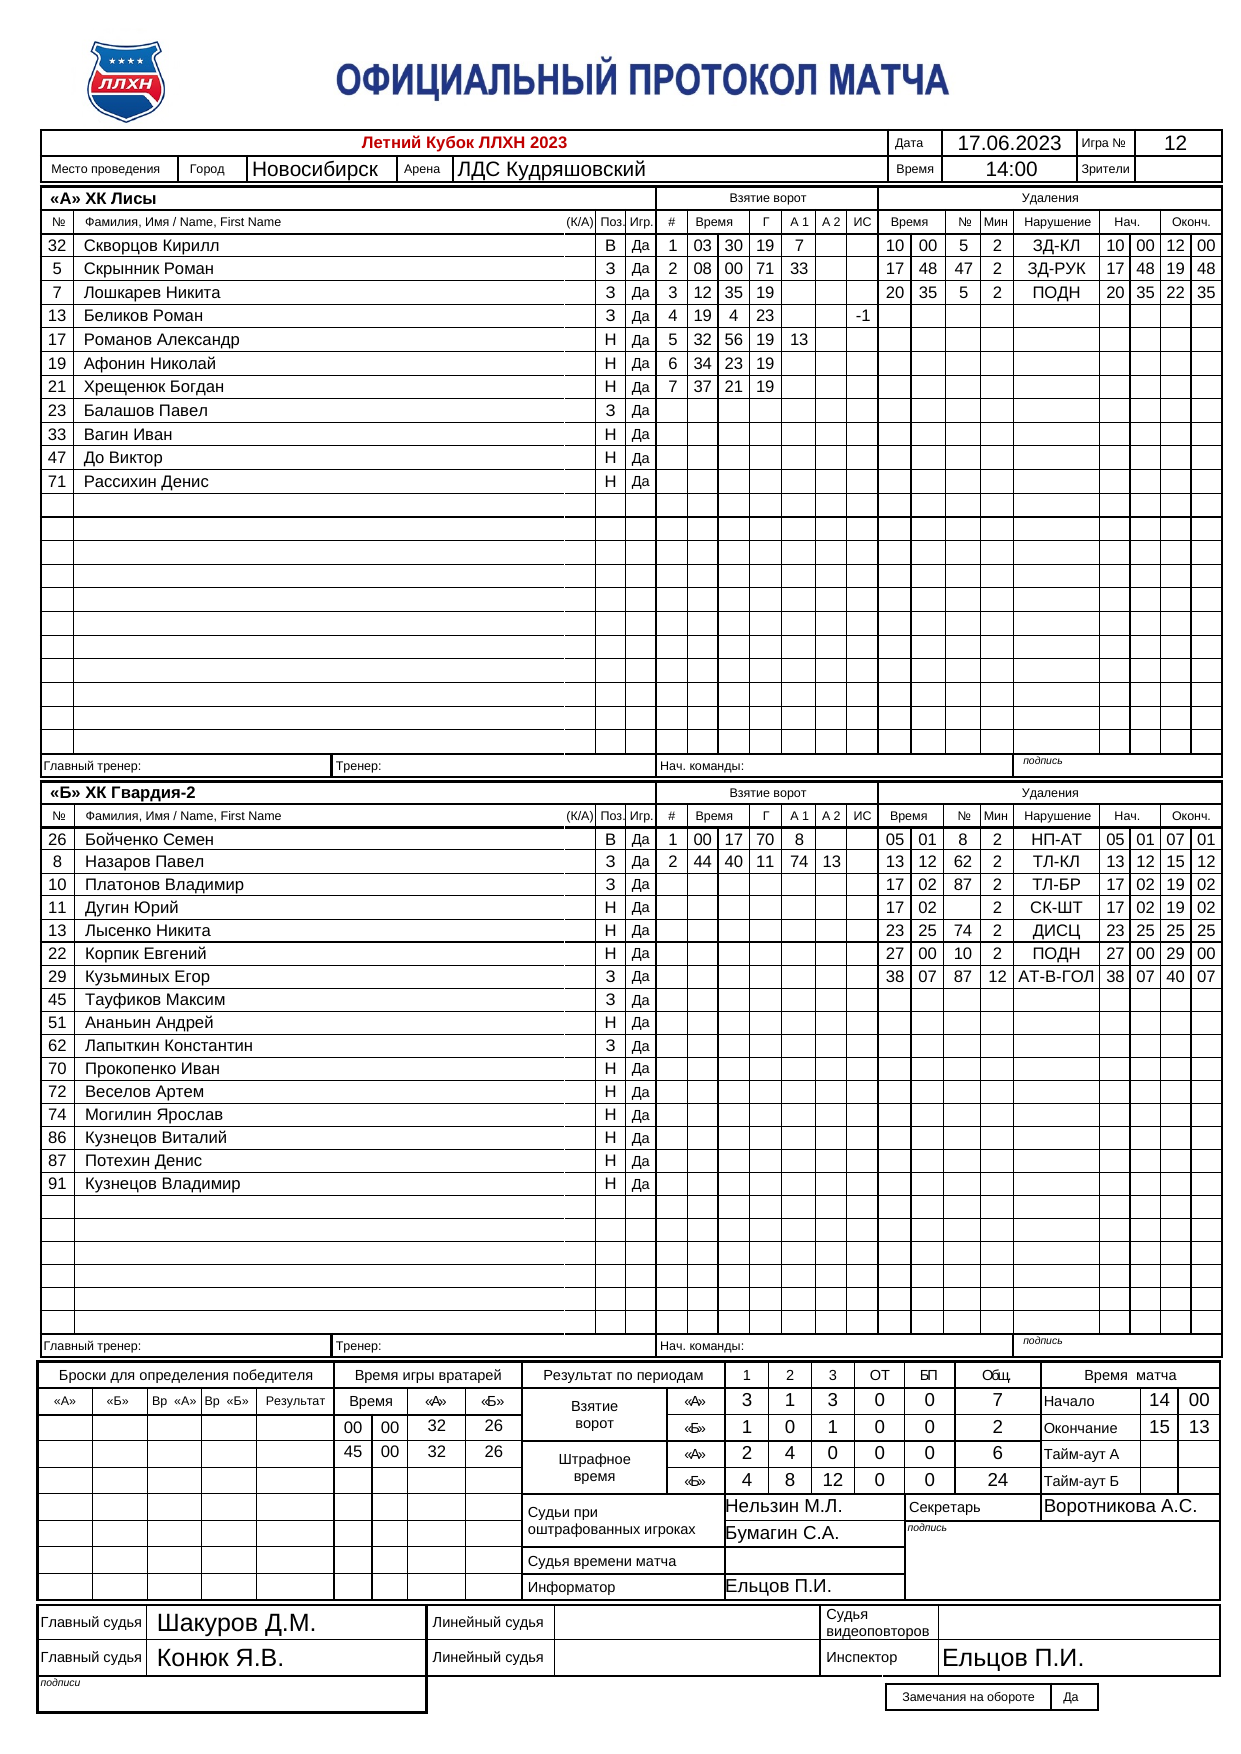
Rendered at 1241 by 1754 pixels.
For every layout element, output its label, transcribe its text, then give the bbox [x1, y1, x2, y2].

table_cell [879, 328, 910, 351]
table_cell Потехин Денис [75, 1150, 564, 1172]
table_cell [596, 1265, 625, 1287]
table_cell «А» [408, 1389, 465, 1413]
table_cell [596, 1196, 625, 1218]
table_cell [565, 1288, 595, 1310]
table_cell [1192, 305, 1221, 327]
table_cell [1014, 659, 1099, 682]
table_cell [847, 1104, 877, 1126]
table_cell [688, 494, 717, 516]
table_cell [1192, 707, 1221, 729]
table_cell [596, 541, 625, 564]
table_cell [879, 612, 910, 634]
table_cell [202, 1441, 256, 1467]
table_cell [1100, 730, 1129, 753]
table_cell 12 [1192, 850, 1221, 872]
table_cell [657, 470, 687, 493]
table_cell [816, 541, 846, 564]
table_cell [1014, 470, 1099, 493]
table_cell [1192, 1219, 1221, 1241]
table_cell [257, 1521, 333, 1546]
table_cell [981, 328, 1013, 351]
table_cell [946, 565, 980, 587]
table_cell [626, 518, 655, 540]
table_cell НП-АТ [1014, 829, 1099, 849]
table_cell «Б» [668, 1415, 724, 1440]
table_cell [816, 1127, 846, 1149]
table_cell 02 [1131, 874, 1160, 895]
table_cell [847, 1219, 877, 1241]
table_cell [1131, 565, 1160, 587]
table_cell [719, 612, 749, 634]
table_cell [565, 730, 595, 753]
table_cell [946, 683, 980, 706]
table_cell [944, 1265, 980, 1287]
table_cell 44 [688, 850, 717, 872]
table_cell [750, 989, 781, 1011]
table_cell [816, 1242, 846, 1264]
table_cell [688, 1196, 717, 1218]
table_cell [944, 1242, 980, 1264]
table_cell 00 [1131, 235, 1160, 256]
table_cell 14:00 [943, 157, 1076, 181]
table_cell [688, 1219, 717, 1241]
table_cell [1014, 1288, 1099, 1310]
table_cell [1014, 1081, 1099, 1103]
table_cell [912, 1219, 943, 1241]
table_cell [912, 1104, 943, 1126]
table_cell Да [626, 257, 655, 280]
table_cell [816, 1173, 846, 1195]
table_cell [148, 1494, 201, 1520]
table_cell [879, 588, 910, 611]
table_cell [879, 1173, 910, 1195]
table_cell [42, 1265, 74, 1287]
table_cell [1192, 1150, 1221, 1172]
table_cell [946, 305, 980, 327]
table_cell 3 [657, 281, 687, 303]
table_cell [719, 707, 749, 729]
table_cell [816, 305, 846, 327]
table_cell 87 [944, 966, 980, 987]
table_cell [1161, 1104, 1190, 1126]
table_cell [626, 707, 655, 729]
table_cell [912, 399, 945, 422]
table_cell 71 [750, 257, 781, 280]
table_cell 0 [812, 1442, 854, 1467]
table_cell [657, 1058, 687, 1079]
table_cell 74 [42, 1104, 74, 1126]
table_cell [946, 423, 980, 445]
table_cell До Виктор [74, 446, 564, 469]
table_cell [847, 1150, 877, 1172]
table_cell (К/А) [565, 805, 595, 826]
table_cell [596, 1288, 625, 1310]
table_cell 72 [42, 1081, 74, 1103]
table_header Игра № [1078, 131, 1134, 155]
table_cell «А» [668, 1442, 724, 1467]
table_cell Время [688, 211, 749, 233]
table_cell [944, 1081, 980, 1103]
table_cell [782, 1012, 815, 1033]
table_cell [688, 612, 717, 634]
table_cell [847, 376, 877, 398]
table_cell [782, 446, 815, 469]
table_cell [1192, 1104, 1221, 1126]
table_cell Новосибирск [248, 157, 396, 181]
table_cell [1014, 1035, 1099, 1057]
table_cell [912, 989, 943, 1011]
table_cell [148, 1441, 201, 1467]
table_cell Время [889, 157, 941, 181]
table_cell 2 [981, 281, 1013, 303]
table_cell [847, 1035, 877, 1057]
table_cell Бойченко Семен [75, 829, 564, 849]
table_cell [944, 1035, 980, 1057]
table_cell [148, 1574, 201, 1599]
table_cell 2 [981, 850, 1013, 872]
table_cell [946, 328, 980, 351]
table_cell Прокопенко Иван [75, 1058, 564, 1079]
table_cell [782, 612, 815, 634]
table_cell [1192, 399, 1221, 422]
table_cell Да [626, 1104, 655, 1126]
table_header Результат по периодам [523, 1363, 724, 1387]
table_cell [981, 636, 1013, 658]
table_cell Информатор [523, 1575, 724, 1599]
table_cell [912, 659, 945, 682]
table_cell [1131, 1058, 1160, 1079]
table_cell [74, 612, 564, 634]
table_cell [565, 896, 595, 918]
table_cell [816, 1012, 846, 1033]
table_cell [847, 1173, 877, 1195]
table_cell [565, 1035, 595, 1057]
table_cell 14 [1141, 1389, 1177, 1413]
table_cell [981, 352, 1013, 374]
table_cell [657, 707, 687, 729]
table_cell Ананьин Андрей [75, 1012, 564, 1033]
table_cell [719, 588, 749, 611]
table_cell [1014, 989, 1099, 1011]
table_cell [946, 399, 980, 422]
table_cell [93, 1441, 147, 1467]
table_cell [879, 1242, 910, 1264]
table_cell Н [596, 352, 625, 374]
table_cell [879, 707, 910, 729]
table_cell [939, 1606, 1219, 1639]
table_cell [816, 423, 846, 445]
table_cell [782, 1311, 815, 1333]
table_cell [1131, 328, 1160, 351]
table_cell 2 [981, 920, 1013, 941]
table_cell [202, 1468, 256, 1493]
table_cell [408, 1547, 465, 1573]
table_cell [335, 1494, 371, 1520]
table_cell 17 [719, 829, 749, 849]
table_cell [1100, 423, 1129, 445]
table_cell [1100, 1012, 1129, 1033]
table_cell [657, 730, 687, 753]
table_cell [257, 1494, 333, 1520]
table_cell [1192, 518, 1221, 540]
table_cell [1100, 1311, 1129, 1333]
table_cell [373, 1574, 407, 1599]
table_cell 13 [1179, 1415, 1219, 1440]
table_cell [946, 707, 980, 729]
table_cell [847, 683, 877, 706]
table_cell [596, 730, 625, 753]
table_cell 19 [42, 352, 73, 374]
table_cell [688, 920, 717, 941]
table_cell Да [626, 305, 655, 327]
table_cell [596, 659, 625, 682]
table_cell Да [626, 281, 655, 303]
table_cell [1192, 1288, 1221, 1310]
table_cell Тайм-аут А [1042, 1441, 1140, 1467]
table_cell [565, 257, 595, 280]
table_cell [847, 281, 877, 303]
table_cell [688, 470, 717, 493]
table_cell 15 [1161, 850, 1190, 872]
table_cell [847, 850, 877, 872]
table_cell [1100, 707, 1129, 729]
table_cell [565, 494, 595, 516]
table_cell [719, 730, 749, 753]
table_cell [1131, 470, 1160, 493]
table_cell 0 [855, 1415, 904, 1440]
table_cell «Б» [668, 1468, 724, 1493]
table_cell Нарушение [1014, 211, 1099, 233]
table_cell [39, 1494, 92, 1520]
table_cell [816, 399, 846, 422]
table_cell 17 [1100, 874, 1129, 895]
table_cell [912, 328, 945, 351]
table_cell Н [596, 1081, 625, 1103]
table_cell Н [596, 1058, 625, 1079]
table_cell [750, 730, 781, 753]
table_cell 19 [750, 352, 781, 374]
table_cell [565, 1311, 595, 1333]
table_cell [39, 1441, 92, 1467]
table_cell [555, 1640, 819, 1675]
table_cell ДИСЦ [1014, 920, 1099, 941]
table_cell [847, 470, 877, 493]
table_cell Могилин Ярослав [75, 1104, 564, 1126]
table_cell [657, 1081, 687, 1103]
table_cell № [946, 211, 980, 233]
table_cell 22 [42, 943, 74, 964]
table_cell Г [750, 211, 781, 233]
table_cell Да [626, 352, 655, 374]
table_cell [1161, 636, 1190, 658]
table_cell [1100, 1288, 1129, 1310]
table_header Дата [889, 131, 941, 155]
table_cell 2 [657, 850, 687, 872]
table_cell Кузьминых Егор [75, 966, 564, 987]
table_cell [565, 565, 595, 587]
table_cell 0 [905, 1468, 954, 1493]
table_cell [1131, 1242, 1160, 1264]
table_cell [75, 1196, 564, 1218]
table_cell [879, 1012, 910, 1033]
table_cell [688, 683, 717, 706]
table_cell [626, 1288, 655, 1310]
table_cell [1100, 494, 1129, 516]
table_cell [1192, 1127, 1221, 1149]
table_cell [373, 1521, 407, 1546]
table_cell Вагин Иван [74, 423, 564, 445]
table_cell [750, 1081, 781, 1103]
table_cell [750, 1242, 781, 1264]
table_cell [688, 874, 717, 895]
table_cell Судья видеоповторов [821, 1606, 938, 1639]
table_cell [1192, 470, 1221, 493]
table_cell Да [626, 423, 655, 445]
table_cell [782, 399, 815, 422]
table_cell Судьи при оштрафованных игроках [523, 1495, 724, 1546]
table_cell [847, 1242, 877, 1264]
table_cell [750, 541, 781, 564]
table_cell [816, 730, 846, 753]
table_cell [847, 1311, 877, 1333]
table_cell 10 [944, 943, 980, 964]
table_cell [1192, 541, 1221, 564]
table_cell [565, 683, 595, 706]
table_cell [981, 989, 1013, 1011]
table_cell подпись [906, 1522, 1219, 1599]
table_cell [688, 1242, 717, 1264]
table_cell 6 [956, 1442, 1040, 1467]
table_cell [596, 494, 625, 516]
table_cell [847, 423, 877, 445]
table_cell [847, 989, 877, 1011]
table_cell [42, 541, 73, 564]
table_cell [816, 1150, 846, 1172]
table_cell [257, 1468, 333, 1493]
table_cell [847, 565, 877, 587]
table_cell [74, 730, 564, 753]
table_cell 25 [1161, 920, 1190, 941]
table_cell [944, 1012, 980, 1033]
table_cell [981, 1311, 1013, 1333]
table_cell [1100, 376, 1129, 398]
table_cell [1014, 1311, 1099, 1333]
table_cell [879, 446, 910, 469]
table_cell 12 [812, 1468, 854, 1493]
table_cell [750, 1035, 781, 1057]
table_cell [626, 565, 655, 587]
table_cell Платонов Владимир [75, 874, 564, 895]
table_cell 1 [657, 829, 687, 849]
table_cell [719, 518, 749, 540]
table_cell [1161, 1265, 1190, 1287]
table_cell [565, 1127, 595, 1149]
table_cell [1192, 989, 1221, 1011]
table_cell [1131, 1219, 1160, 1241]
table_cell Конюк Я.В. [147, 1640, 425, 1675]
table_cell Да [626, 1150, 655, 1172]
table_cell [981, 730, 1013, 753]
table_cell [1131, 518, 1160, 540]
table_cell [657, 1196, 687, 1218]
table_cell 26 [466, 1441, 521, 1467]
table_cell [879, 494, 910, 516]
table_cell Линейный судья [428, 1606, 554, 1639]
table_header Замечания на обороте [887, 1685, 1050, 1709]
table_cell «А» [668, 1389, 724, 1413]
table_cell [946, 518, 980, 540]
table_cell [75, 1288, 564, 1310]
table_cell [719, 683, 749, 706]
table_cell 2 [981, 829, 1013, 849]
table_cell 2 [956, 1415, 1040, 1440]
table_cell [1192, 1035, 1221, 1057]
table_cell [879, 541, 910, 564]
table_cell [555, 1606, 819, 1639]
table_cell [657, 896, 687, 918]
table_cell [657, 683, 687, 706]
table_cell [981, 1012, 1013, 1033]
table_cell [565, 1104, 595, 1126]
table_cell 12 [688, 281, 717, 303]
table_cell [657, 541, 687, 564]
table_cell [1131, 494, 1160, 516]
table_cell (К/А) [565, 211, 595, 233]
table_cell [466, 1547, 521, 1573]
table_cell [750, 874, 781, 895]
table_cell [1161, 423, 1190, 445]
table_cell 26 [42, 829, 74, 849]
table_cell 02 [912, 896, 943, 918]
table_cell [750, 423, 781, 445]
table_cell [879, 683, 910, 706]
table_cell 37 [688, 376, 717, 398]
table_cell 00 [688, 829, 717, 849]
table_cell 32 [688, 328, 717, 351]
table_cell [565, 1058, 595, 1079]
table_cell [688, 1081, 717, 1103]
table_cell [1014, 1196, 1099, 1218]
table_cell [1100, 612, 1129, 634]
table_cell Н [596, 1012, 625, 1033]
table_cell [373, 1547, 407, 1573]
table_cell [688, 1012, 717, 1033]
table_cell [816, 636, 846, 658]
table_cell [782, 281, 815, 303]
table_cell [946, 470, 980, 493]
table_cell СК-ШТ [1014, 896, 1099, 918]
table_cell [1161, 305, 1190, 327]
table_cell [1192, 565, 1221, 587]
table_cell [816, 989, 846, 1011]
table_cell [883, 1677, 1220, 1681]
table_cell [39, 1547, 92, 1573]
table_cell 17 [879, 874, 910, 895]
table_cell [981, 1196, 1013, 1218]
table_cell [879, 730, 910, 753]
table_cell Арена [398, 157, 452, 181]
table_cell 74 [944, 920, 980, 941]
table_cell [74, 636, 564, 658]
table_cell [1141, 1468, 1177, 1493]
table_cell [688, 399, 717, 422]
table_cell [1161, 1150, 1190, 1172]
table_cell [1100, 659, 1129, 682]
table_cell 02 [1131, 896, 1160, 918]
table_cell 05 [879, 829, 910, 849]
table_cell [42, 1219, 74, 1241]
table_cell [719, 1127, 749, 1149]
table_cell [847, 874, 877, 895]
table_cell [782, 920, 815, 941]
table_cell 23 [42, 399, 73, 422]
table_cell 1 [769, 1389, 811, 1413]
table_cell 00 [719, 257, 749, 280]
table_cell [750, 659, 781, 682]
table_cell [565, 1242, 595, 1264]
table_cell 10 [42, 874, 74, 895]
table_cell [750, 1058, 781, 1079]
table_cell Да [626, 829, 655, 849]
table_cell 5 [42, 257, 73, 280]
table_cell [1161, 1311, 1190, 1333]
table_cell [657, 1035, 687, 1057]
table_cell [782, 659, 815, 682]
table_cell Да [626, 399, 655, 422]
table_cell [944, 1058, 980, 1079]
table_cell [816, 1265, 846, 1287]
table_cell [719, 565, 749, 587]
table_cell [1100, 565, 1129, 587]
table_cell [912, 612, 945, 634]
table_cell [1131, 707, 1160, 729]
table_cell Да [626, 1127, 655, 1149]
table_cell [1161, 399, 1190, 422]
table_cell [148, 1468, 201, 1493]
table_cell [946, 588, 980, 611]
table_cell [944, 1196, 980, 1218]
table_cell 87 [42, 1150, 74, 1172]
table_cell Да [626, 874, 655, 895]
table_header 2 [769, 1363, 811, 1387]
table_cell [816, 588, 846, 611]
table_cell 13 [816, 850, 846, 872]
table_cell 17 [879, 896, 910, 918]
table_cell 13 [42, 305, 73, 327]
table_cell [93, 1494, 147, 1520]
table_cell 29 [42, 966, 74, 987]
table_cell [782, 707, 815, 729]
table_cell [688, 1265, 717, 1287]
table_cell Фамилия, Имя / Name, First Name [75, 805, 565, 826]
table_cell [657, 399, 687, 422]
table_cell [1161, 989, 1190, 1011]
table_cell [1100, 305, 1129, 327]
table_cell [944, 1127, 980, 1149]
table_cell [42, 588, 73, 611]
table_cell [750, 920, 781, 941]
table_header 3 [812, 1363, 854, 1387]
table_cell Нач. [1100, 805, 1160, 826]
table_cell Н [596, 423, 625, 445]
table_cell [408, 1574, 465, 1599]
table_cell [657, 920, 687, 941]
table_cell [816, 235, 846, 256]
table_cell [1100, 1035, 1129, 1057]
table_cell Окончание [1042, 1415, 1140, 1440]
table_cell [74, 518, 564, 540]
table_cell 20 [879, 281, 910, 303]
table_cell [626, 1242, 655, 1264]
table_cell [719, 920, 749, 941]
table_cell [816, 518, 846, 540]
table_cell [1192, 1242, 1221, 1264]
table_cell [1131, 399, 1160, 422]
table_cell Рассихин Денис [74, 470, 564, 493]
table_cell [879, 1311, 910, 1333]
table_cell Мин [981, 211, 1013, 233]
table_cell [816, 874, 846, 895]
table_cell [912, 1265, 943, 1287]
table_cell [782, 1173, 815, 1195]
table_cell ИС [847, 805, 877, 826]
table_cell [565, 423, 595, 445]
table_cell Назаров Павел [75, 850, 564, 872]
table_cell [719, 1035, 749, 1057]
table_cell [565, 874, 595, 895]
table_cell 17 [1100, 257, 1129, 280]
table_cell [39, 1416, 92, 1440]
table_cell [657, 1219, 687, 1241]
table_cell 23 [750, 305, 781, 327]
table_cell [1161, 707, 1190, 729]
table_cell [257, 1574, 333, 1599]
table_cell 02 [1192, 896, 1221, 918]
table_cell 62 [944, 850, 980, 872]
table_cell [565, 920, 595, 941]
table_cell [1131, 588, 1160, 611]
table_cell [847, 446, 877, 469]
table_cell З [596, 399, 625, 422]
table_cell [912, 1242, 943, 1264]
table_cell [596, 636, 625, 658]
table_cell З [596, 1035, 625, 1057]
table_cell Поз. [596, 211, 625, 233]
table_cell 00 [912, 235, 945, 256]
table_cell [782, 989, 815, 1011]
table_cell 00 [912, 943, 943, 964]
table_cell Да [626, 1173, 655, 1195]
table_cell 01 [1131, 829, 1160, 849]
table_cell [816, 943, 846, 964]
table_header «Б» ХК Гвардия-2 [42, 783, 655, 803]
table_cell [1192, 683, 1221, 706]
table_cell 00 [1179, 1389, 1219, 1413]
table_cell [847, 1288, 877, 1310]
table_cell [1131, 1265, 1160, 1287]
table_cell 19 [750, 281, 781, 303]
table_cell 00 [1131, 943, 1160, 964]
table_cell [1192, 352, 1221, 374]
table_cell [75, 1265, 564, 1287]
table_cell 38 [879, 966, 910, 987]
table_cell [719, 494, 749, 516]
table_cell [1100, 1173, 1129, 1195]
table_cell [688, 966, 717, 987]
table_cell [657, 612, 687, 634]
table_cell [202, 1547, 256, 1573]
table_cell Да [626, 376, 655, 398]
table_cell [816, 470, 846, 493]
table_cell [782, 966, 815, 987]
table_cell З [596, 966, 625, 987]
table_cell [981, 1173, 1013, 1195]
table_cell [657, 636, 687, 658]
table_cell [847, 1081, 877, 1103]
table_cell [596, 565, 625, 587]
table_header БП [905, 1363, 954, 1387]
table_cell [946, 612, 980, 634]
table_cell [1192, 730, 1221, 753]
table_cell [847, 612, 877, 634]
table_cell [373, 1494, 407, 1520]
table_cell [466, 1521, 521, 1546]
table_cell Воротникова А.С. [1042, 1495, 1219, 1520]
table_cell «Б» [93, 1389, 147, 1413]
table_cell [596, 1242, 625, 1264]
table_cell [565, 707, 595, 729]
table_cell [719, 874, 749, 895]
table_cell [782, 874, 815, 895]
table_cell [750, 399, 781, 422]
table_cell [879, 1150, 910, 1172]
table_cell [946, 352, 980, 374]
table_cell [981, 659, 1013, 682]
table_cell Тренер: [333, 755, 655, 776]
table_cell 11 [750, 850, 781, 872]
table_cell подпись [1014, 755, 1221, 776]
table_cell [257, 1547, 333, 1573]
table_cell [1100, 1265, 1129, 1287]
table_cell [1014, 1012, 1099, 1033]
table_cell Да [626, 1035, 655, 1057]
table_cell 86 [42, 1127, 74, 1149]
table_cell [1100, 1219, 1129, 1241]
table_cell [688, 423, 717, 445]
table_cell [257, 1441, 333, 1467]
table_cell [626, 494, 655, 516]
table_cell [74, 683, 564, 706]
table_cell [946, 494, 980, 516]
table_cell Да [626, 470, 655, 493]
table_header 1 [726, 1363, 768, 1387]
table_cell [74, 541, 564, 564]
table_cell 47 [42, 446, 73, 469]
table_cell [912, 541, 945, 564]
table_cell [1161, 446, 1190, 469]
table_cell [1014, 683, 1099, 706]
table_cell [688, 1127, 717, 1149]
table_cell [1014, 541, 1099, 564]
table_cell [1131, 1150, 1160, 1172]
table_cell 48 [1131, 257, 1160, 280]
table_cell [335, 1574, 371, 1599]
table_cell [719, 1242, 749, 1264]
table_cell [1100, 541, 1129, 564]
table_cell [1141, 1441, 1177, 1467]
table_cell [408, 1521, 465, 1546]
table_cell [944, 1104, 980, 1126]
table_cell 21 [719, 376, 749, 398]
table_cell Нач. команды: [657, 755, 1012, 776]
table_cell 19 [1161, 874, 1190, 895]
table_header Летний Кубок ЛЛХН 2023 [42, 131, 887, 155]
table_cell [847, 920, 877, 941]
table_cell [1192, 1058, 1221, 1079]
table_cell Линейный судья [428, 1640, 554, 1675]
table_cell [719, 1219, 749, 1241]
table_cell [847, 730, 877, 753]
table_cell [657, 966, 687, 987]
table_cell 12 [912, 850, 943, 872]
table_cell [847, 257, 877, 280]
table_cell [1192, 423, 1221, 445]
table_cell [750, 494, 781, 516]
table_cell [782, 305, 815, 327]
table_cell [1161, 1196, 1190, 1218]
table_cell [946, 541, 980, 564]
table_cell [879, 305, 910, 327]
table_cell [981, 1288, 1013, 1310]
table_cell [42, 659, 73, 682]
table_cell [782, 1127, 815, 1149]
table_cell [750, 565, 781, 587]
table_cell [782, 352, 815, 374]
table_cell Кузнецов Виталий [75, 1127, 564, 1149]
table_cell Мин [981, 805, 1013, 826]
table_cell [719, 423, 749, 445]
table_cell [912, 1311, 943, 1333]
table_cell 13 [879, 850, 910, 872]
table_cell 19 [688, 305, 717, 327]
table_cell [847, 636, 877, 658]
table_cell 20 [1100, 281, 1129, 303]
table_cell [1161, 565, 1190, 587]
table_cell Нарушение [1014, 805, 1099, 826]
table_cell [1014, 612, 1099, 634]
table_cell 0 [855, 1389, 904, 1413]
table_cell [1014, 636, 1099, 658]
table_cell [782, 1288, 815, 1310]
table_cell Кузнецов Владимир [75, 1173, 564, 1195]
table_cell [1179, 1468, 1219, 1493]
table_cell [782, 636, 815, 658]
table_cell [946, 446, 980, 469]
table_cell Поз. [596, 805, 625, 826]
table_cell [912, 1012, 943, 1033]
table_cell [657, 1265, 687, 1287]
table_cell [1014, 1104, 1099, 1126]
table_cell [1100, 1150, 1129, 1172]
table_cell [42, 707, 73, 729]
table_cell [1131, 1012, 1160, 1033]
table_cell [847, 588, 877, 611]
table_cell [782, 541, 815, 564]
table_cell 26 [466, 1416, 521, 1440]
table_cell [912, 470, 945, 493]
table_cell [657, 1150, 687, 1172]
table_cell [1161, 1288, 1190, 1310]
table_cell [93, 1468, 147, 1493]
table_cell 11 [42, 896, 74, 918]
table_cell [879, 470, 910, 493]
table_cell Место проведения [42, 157, 177, 181]
table_cell А 1 [782, 211, 815, 233]
table_cell 40 [719, 850, 749, 872]
table_cell [847, 829, 877, 849]
table_cell [74, 707, 564, 729]
table_cell Беликов Роман [74, 305, 564, 327]
table_cell Корпик Евгений [75, 943, 564, 964]
table_cell [816, 920, 846, 941]
table_cell 25 [912, 920, 943, 941]
table_cell [981, 1150, 1013, 1172]
table_cell [408, 1468, 465, 1493]
table_cell [688, 446, 717, 469]
table_cell Штрафное время [523, 1442, 666, 1493]
table_cell А 2 [816, 211, 846, 233]
table_cell [912, 494, 945, 516]
table_cell 10 [879, 235, 910, 256]
table_cell 0 [855, 1468, 904, 1493]
table_cell [1161, 683, 1190, 706]
table_cell 21 [42, 376, 73, 398]
table_cell [596, 707, 625, 729]
table_cell [93, 1574, 147, 1599]
table_cell Балашов Павел [74, 399, 564, 422]
table_cell 17 [879, 257, 910, 280]
table_cell [1014, 1265, 1099, 1287]
table_cell 00 [1192, 235, 1221, 256]
table_cell [1161, 541, 1190, 564]
table_cell [879, 1196, 910, 1218]
table_cell Секретарь [906, 1495, 1040, 1520]
table_cell [1161, 1035, 1190, 1057]
table_cell [981, 588, 1013, 611]
table_cell [1192, 376, 1221, 398]
table_cell [847, 1058, 877, 1079]
table_cell [688, 1311, 717, 1333]
table_cell [1100, 470, 1129, 493]
table_cell [1014, 399, 1099, 422]
table_cell 07 [1131, 966, 1160, 987]
table_cell [912, 707, 945, 729]
table_cell [847, 943, 877, 964]
table_cell 03 [688, 235, 717, 256]
table_cell 12 [1161, 235, 1190, 256]
table_cell 91 [42, 1173, 74, 1195]
table_cell [74, 588, 564, 611]
table_cell В [596, 235, 625, 256]
table_cell 25 [1192, 920, 1221, 941]
table_cell 33 [42, 423, 73, 445]
table_cell [719, 446, 749, 469]
picture [5, 28, 1179, 129]
table_cell [981, 1058, 1013, 1079]
table_cell [688, 518, 717, 540]
table_cell [657, 423, 687, 445]
table_cell [565, 235, 595, 256]
table_cell [912, 352, 945, 374]
table_cell [847, 328, 877, 351]
table_cell [657, 494, 687, 516]
table_cell З [596, 281, 625, 303]
table_cell [1100, 683, 1129, 706]
table_cell [408, 1494, 465, 1520]
table_cell 17 [1100, 896, 1129, 918]
table_cell 0 [905, 1389, 954, 1413]
table_cell [816, 612, 846, 634]
table_cell [466, 1494, 521, 1520]
table_cell Нач. команды: [657, 1335, 1012, 1356]
table_cell [1131, 1311, 1160, 1333]
table_cell ПОДН [1014, 943, 1099, 964]
table_cell Главный судья [39, 1640, 146, 1675]
table_cell [657, 1288, 687, 1310]
table_cell З [596, 850, 625, 872]
table_cell [657, 588, 687, 611]
table_cell 35 [912, 281, 945, 303]
table_cell [148, 1547, 201, 1573]
table_cell [816, 376, 846, 398]
table_cell [466, 1574, 521, 1599]
table_cell [1192, 1012, 1221, 1033]
table_cell [816, 328, 846, 351]
table_cell [816, 1058, 846, 1079]
table_cell [879, 376, 910, 398]
table_header Удаления [879, 188, 1221, 209]
table_cell 07 [1161, 829, 1190, 849]
table_cell 62 [42, 1035, 74, 1057]
table_cell 2 [981, 874, 1013, 895]
table_cell [782, 1265, 815, 1287]
table_cell [148, 1416, 201, 1440]
table_cell [688, 588, 717, 611]
table_cell [565, 850, 595, 872]
table_cell Начало [1042, 1389, 1140, 1413]
table_cell [750, 1311, 781, 1333]
table_cell [1100, 399, 1129, 422]
table_cell 0 [855, 1442, 904, 1467]
table_cell [750, 1104, 781, 1126]
table_cell [879, 659, 910, 682]
table_cell [750, 707, 781, 729]
table_cell [981, 446, 1013, 469]
table_cell 15 [1141, 1415, 1177, 1440]
table_cell Афонин Николай [74, 352, 564, 374]
table_cell [596, 518, 625, 540]
table_cell 5 [657, 328, 687, 351]
table_cell [1131, 1081, 1160, 1103]
table_cell Да [626, 235, 655, 256]
table_cell 32 [408, 1416, 465, 1440]
table_cell [1100, 1081, 1129, 1103]
table_cell [1192, 446, 1221, 469]
table_cell Главный тренер: [42, 1335, 330, 1356]
table_cell [202, 1521, 256, 1546]
table_cell 38 [1100, 966, 1129, 987]
table_cell [42, 1242, 74, 1264]
table_cell [981, 494, 1013, 516]
table_cell [688, 565, 717, 587]
table_cell [847, 966, 877, 987]
table_cell Да [626, 989, 655, 1011]
table_cell 8 [782, 829, 815, 849]
table_cell [879, 1104, 910, 1126]
table_cell [565, 636, 595, 658]
table_cell [879, 1127, 910, 1149]
table_cell [42, 636, 73, 658]
table_cell [719, 1081, 749, 1103]
table_cell [847, 494, 877, 516]
table_cell [726, 1548, 904, 1573]
table_cell [912, 446, 945, 469]
table_cell [1100, 446, 1129, 469]
table_cell 19 [1161, 257, 1190, 280]
table_cell Нельзин М.Л. [726, 1495, 904, 1520]
table_header Общ. [956, 1363, 1040, 1387]
table_header Броски для определения победителя [39, 1363, 333, 1387]
table_cell [42, 1196, 74, 1218]
table_cell 29 [1161, 943, 1190, 964]
table_cell [565, 1196, 595, 1218]
table_cell [565, 659, 595, 682]
table_cell [816, 683, 846, 706]
table_cell 2 [981, 896, 1013, 918]
table_cell № [944, 805, 980, 826]
table_cell [816, 1081, 846, 1103]
table_cell [1161, 1058, 1190, 1079]
table_cell [1100, 1058, 1129, 1079]
table_cell [719, 896, 749, 918]
table_header Время матча [1042, 1363, 1219, 1387]
table_cell [1192, 659, 1221, 682]
table_cell [657, 1242, 687, 1264]
table_cell [847, 1196, 877, 1218]
table_cell [719, 943, 749, 964]
table_cell В [596, 829, 625, 849]
table_cell [981, 518, 1013, 540]
table_cell [719, 1288, 749, 1310]
table_cell [816, 257, 846, 280]
table_cell Н [596, 943, 625, 964]
table_cell 40 [1161, 966, 1190, 987]
table_cell [719, 659, 749, 682]
table_cell [782, 730, 815, 753]
table_cell [912, 1150, 943, 1172]
table_cell [626, 612, 655, 634]
table_cell [912, 305, 945, 327]
table_cell [1161, 1012, 1190, 1033]
table_cell [657, 565, 687, 587]
table_cell [1100, 1196, 1129, 1218]
table_cell # [657, 211, 687, 233]
table_cell [688, 730, 717, 753]
table_cell [1014, 707, 1099, 729]
table_cell [719, 1150, 749, 1172]
table_header «А» ХК Лисы [42, 188, 655, 209]
table_cell 27 [1100, 943, 1129, 964]
table_cell [879, 565, 910, 587]
table_cell [565, 1150, 595, 1172]
table_cell ЛДС Кудряшовский [454, 157, 887, 181]
table_cell 02 [912, 874, 943, 895]
table_cell Главный тренер: [42, 755, 330, 776]
table_cell 00 [373, 1441, 407, 1467]
table_cell [1131, 541, 1160, 564]
table_cell [750, 1127, 781, 1149]
table_cell [782, 423, 815, 445]
table_cell 45 [42, 989, 74, 1011]
table_cell [847, 1127, 877, 1149]
table_cell [782, 1150, 815, 1172]
table_cell [626, 659, 655, 682]
table_cell [816, 565, 846, 587]
table_cell [750, 446, 781, 469]
table_cell [879, 989, 910, 1011]
table_cell ЗД-РУК [1014, 257, 1099, 280]
table_cell [719, 541, 749, 564]
table_cell Веселов Артем [75, 1081, 564, 1103]
table_cell ИС [847, 211, 877, 233]
table_cell [565, 1081, 595, 1103]
table_cell ТЛ-БР [1014, 874, 1099, 895]
table_cell [688, 541, 717, 564]
table_cell З [596, 874, 625, 895]
table_cell 07 [1192, 966, 1221, 987]
table_cell Оконч. [1161, 211, 1221, 233]
table_cell [1100, 352, 1129, 374]
table_header ОТ [855, 1363, 904, 1387]
table_cell [782, 1035, 815, 1057]
table_cell 4 [657, 305, 687, 327]
table_cell [1161, 1081, 1190, 1103]
table_cell 0 [905, 1415, 954, 1440]
table_cell [946, 376, 980, 398]
table_cell [1014, 1219, 1099, 1241]
table_cell [1161, 518, 1190, 540]
table_cell Н [596, 470, 625, 493]
table_cell [847, 1265, 877, 1287]
table_cell [1161, 328, 1190, 351]
table_cell [912, 1173, 943, 1195]
table_cell [719, 1058, 749, 1079]
table_cell [1014, 494, 1099, 516]
table_cell [912, 518, 945, 540]
table_cell Да [626, 1081, 655, 1103]
table_cell [782, 1242, 815, 1264]
table_cell 35 [1131, 281, 1160, 303]
table_cell [1131, 1035, 1160, 1057]
table_cell [657, 989, 687, 1011]
table_cell 56 [719, 328, 749, 351]
table_cell 12 [981, 966, 1013, 987]
table_cell 70 [42, 1058, 74, 1079]
table_cell [782, 1081, 815, 1103]
table_cell [981, 612, 1013, 634]
table_cell [946, 730, 980, 753]
table_cell Ельцов П.И. [939, 1640, 1219, 1675]
table_cell Н [596, 896, 625, 918]
table_cell Н [596, 328, 625, 351]
table_cell [782, 1219, 815, 1241]
table_cell [816, 1288, 846, 1310]
table_cell 23 [879, 920, 910, 941]
table_cell [981, 1104, 1013, 1126]
table_cell [1014, 518, 1099, 540]
table_cell Зрители [1078, 157, 1134, 181]
table_cell 45 [335, 1441, 371, 1467]
table_cell Шакуров Д.М. [147, 1606, 425, 1639]
table_cell [688, 943, 717, 964]
table_cell [1014, 1127, 1099, 1149]
table_cell [148, 1521, 201, 1546]
table_cell [750, 612, 781, 634]
table_cell [1192, 1265, 1221, 1287]
table_cell Судья времени матча [523, 1548, 724, 1573]
table_cell З [596, 257, 625, 280]
table_cell 7 [42, 281, 73, 303]
table_cell [944, 1173, 980, 1195]
table_cell [335, 1547, 371, 1573]
table_cell Скворцов Кирилл [74, 235, 564, 256]
table_cell [782, 1104, 815, 1126]
table_cell Вр «Б» [202, 1389, 256, 1413]
table_cell [879, 1288, 910, 1310]
table_cell Н [596, 446, 625, 469]
table_cell [1131, 446, 1160, 469]
table_cell [1161, 659, 1190, 682]
table_cell [1014, 1173, 1099, 1195]
table_cell 0 [905, 1442, 954, 1467]
table_cell [750, 1012, 781, 1033]
table_cell [626, 683, 655, 706]
table_cell [1192, 1311, 1221, 1333]
table_cell [1131, 659, 1160, 682]
table_cell [816, 707, 846, 729]
table_cell 2 [981, 943, 1013, 964]
table_cell [1131, 1104, 1160, 1126]
table_cell 71 [42, 470, 73, 493]
table_cell [1131, 1288, 1160, 1310]
table_header Да [1052, 1685, 1097, 1709]
table_cell Скрынник Роман [74, 257, 564, 280]
table_cell Да [626, 896, 655, 918]
table_cell [1014, 376, 1099, 398]
table_cell [626, 541, 655, 564]
table_cell [847, 399, 877, 422]
table_cell [816, 966, 846, 987]
table_cell Да [626, 920, 655, 941]
table_cell [596, 588, 625, 611]
table_cell [42, 730, 73, 753]
table_cell З [596, 305, 625, 327]
table_header Время игры вратарей [335, 1363, 521, 1387]
table_cell [1131, 612, 1160, 634]
table_cell [1136, 157, 1221, 181]
table_cell 4 [719, 305, 749, 327]
table_cell [42, 565, 73, 587]
table_cell [816, 446, 846, 469]
table_cell 7 [657, 376, 687, 398]
table_cell [1014, 305, 1099, 327]
table_cell [847, 541, 877, 564]
table_cell 5 [946, 281, 980, 303]
table_cell [565, 989, 595, 1011]
table_cell Бумагин С.А. [726, 1521, 904, 1546]
table_cell 35 [719, 281, 749, 303]
table_cell -1 [847, 305, 877, 327]
table_cell [719, 1173, 749, 1195]
table_cell [719, 1196, 749, 1218]
table_cell [719, 1311, 749, 1333]
table_cell 02 [1192, 874, 1221, 895]
table_cell [657, 446, 687, 469]
table_cell [879, 1081, 910, 1103]
table_cell Да [626, 966, 655, 987]
table_cell Время [335, 1389, 407, 1413]
table_cell 7 [956, 1389, 1040, 1413]
table_cell [782, 896, 815, 918]
table_cell [847, 352, 877, 374]
table_cell [657, 1127, 687, 1149]
table_cell [879, 423, 910, 445]
table_cell 23 [719, 352, 749, 374]
table_cell # [657, 805, 687, 826]
table_cell [816, 1196, 846, 1218]
table_cell 25 [1131, 920, 1160, 941]
table_cell [981, 1242, 1013, 1264]
table_cell [1192, 494, 1221, 516]
table_cell Да [626, 446, 655, 469]
table_cell [981, 305, 1013, 327]
table_cell [565, 328, 595, 351]
table_cell [1014, 446, 1099, 469]
table_cell [335, 1521, 371, 1546]
table_cell Н [596, 1104, 625, 1126]
table_cell [912, 730, 945, 753]
table_cell [74, 565, 564, 587]
table_cell [981, 1081, 1013, 1103]
table_cell [782, 470, 815, 493]
table_cell Вр «А» [148, 1389, 201, 1413]
table_cell Да [626, 1012, 655, 1033]
table_cell [981, 399, 1013, 422]
table_cell 1 [812, 1415, 854, 1440]
table_cell [75, 1242, 564, 1264]
table_cell [1014, 328, 1099, 351]
table_cell [1161, 376, 1190, 398]
table_cell [912, 565, 945, 587]
table_cell Фамилия, Имя / Name, First Name [74, 211, 565, 233]
table_cell [688, 1288, 717, 1310]
table_cell [912, 588, 945, 611]
table_cell [565, 1219, 595, 1241]
table_cell [42, 1311, 74, 1333]
table_cell [39, 1521, 92, 1546]
table_cell Ельцов П.И. [726, 1575, 904, 1599]
table_cell [719, 470, 749, 493]
table_cell 2 [726, 1442, 768, 1467]
table_cell [816, 1104, 846, 1126]
table_cell [1100, 588, 1129, 611]
table_cell [981, 707, 1013, 729]
table_cell Тренер: [333, 1335, 655, 1356]
table_cell [428, 1677, 882, 1711]
table_cell [946, 659, 980, 682]
table_cell [750, 1288, 781, 1310]
table_cell [981, 1265, 1013, 1287]
table_cell 3 [726, 1389, 768, 1413]
table_cell 7 [782, 235, 815, 256]
table_cell [596, 1311, 625, 1333]
table_cell [74, 659, 564, 682]
table_cell 2 [981, 235, 1013, 256]
table_cell [1014, 352, 1099, 374]
table_cell [1100, 1242, 1129, 1264]
table_cell [688, 707, 717, 729]
table_cell Н [596, 1173, 625, 1195]
table_cell [816, 352, 846, 374]
table_cell [816, 659, 846, 682]
table_cell Игр. [626, 805, 655, 826]
table_cell [75, 1311, 564, 1333]
table_cell 27 [879, 943, 910, 964]
table_cell № [42, 805, 74, 826]
table_cell Н [596, 376, 625, 398]
table_cell [782, 494, 815, 516]
table_cell [1131, 989, 1160, 1011]
table_cell [816, 494, 846, 516]
table_cell [1131, 730, 1160, 753]
table_cell [565, 518, 595, 540]
table_cell [1131, 636, 1160, 658]
table_header Взятие ворот [657, 783, 877, 803]
table_cell [879, 1265, 910, 1287]
table_cell [847, 707, 877, 729]
table_cell 19 [750, 235, 781, 256]
table_cell [596, 1219, 625, 1241]
table_cell [39, 1574, 92, 1599]
table_cell [981, 541, 1013, 564]
table_cell 32 [408, 1441, 465, 1467]
table_cell Тауфиков Максим [75, 989, 564, 1011]
table_cell [1192, 1173, 1221, 1195]
table_cell 0 [769, 1415, 811, 1440]
table_cell [1099, 1682, 1220, 1711]
table_cell Н [596, 1127, 625, 1149]
table_cell [565, 352, 595, 374]
table_cell 19 [750, 376, 781, 398]
table_cell ЗД-КЛ [1014, 235, 1099, 256]
table_cell [1161, 352, 1190, 374]
table_cell [688, 1035, 717, 1057]
table_cell [373, 1468, 407, 1493]
table_cell [202, 1574, 256, 1599]
table_cell [257, 1416, 333, 1440]
table_cell 34 [688, 352, 717, 374]
table_cell [688, 896, 717, 918]
table_header Удаления [879, 783, 1221, 803]
table_cell [1100, 989, 1129, 1011]
table_cell Н [596, 1150, 625, 1172]
table_cell [912, 1081, 943, 1103]
table_cell 01 [912, 829, 943, 849]
table_cell [596, 683, 625, 706]
table_cell [626, 1265, 655, 1287]
table_cell [202, 1416, 256, 1440]
table_cell [816, 896, 846, 918]
table_cell [946, 636, 980, 658]
table_cell 00 [335, 1416, 371, 1440]
table_cell [565, 281, 595, 303]
table_cell [1131, 683, 1160, 706]
table_cell Романов Александр [74, 328, 564, 351]
table_cell [750, 683, 781, 706]
table_cell [782, 588, 815, 611]
table_cell 07 [912, 966, 943, 987]
table_cell 00 [373, 1416, 407, 1440]
table_cell 4 [726, 1468, 768, 1493]
table_header 17.06.2023 [943, 131, 1076, 155]
table_cell [847, 896, 877, 918]
table_cell [750, 966, 781, 987]
table_cell [879, 636, 910, 658]
table_cell 5 [946, 235, 980, 256]
table_cell [782, 518, 815, 540]
table_cell [912, 1288, 943, 1310]
table_cell АТ-В-ГОЛ [1014, 966, 1099, 987]
table_cell [944, 1311, 980, 1333]
table_cell [1161, 730, 1190, 753]
table_cell 1 [726, 1415, 768, 1440]
table_cell [1014, 588, 1099, 611]
table_cell Да [626, 943, 655, 964]
table_cell [565, 399, 595, 422]
table_cell [42, 494, 73, 516]
table_cell [879, 518, 910, 540]
table_cell Главный судья [39, 1606, 146, 1639]
table_cell Время [879, 211, 945, 233]
table_cell подпись [1014, 1335, 1221, 1356]
table_cell [912, 1196, 943, 1218]
table_cell [565, 612, 595, 634]
table_cell [782, 565, 815, 587]
table_cell [981, 470, 1013, 493]
table_cell 13 [42, 920, 74, 941]
table_cell [1131, 1127, 1160, 1149]
table_cell [1192, 328, 1221, 351]
table_cell [750, 588, 781, 611]
table_cell [1100, 328, 1129, 351]
table_cell [719, 1265, 749, 1287]
table_cell [782, 1058, 815, 1079]
table_cell 70 [750, 829, 781, 849]
table_cell [847, 1012, 877, 1033]
table_cell 2 [657, 257, 687, 280]
table_cell 23 [1100, 920, 1129, 941]
table_cell [1192, 612, 1221, 634]
table_cell [816, 1219, 846, 1241]
table_cell [719, 989, 749, 1011]
table_cell 1 [657, 235, 687, 256]
table_cell З [596, 989, 625, 1011]
table_cell 8 [769, 1468, 811, 1493]
table_cell [879, 1219, 910, 1241]
table_cell [981, 1035, 1013, 1057]
table_cell [93, 1416, 147, 1440]
table_cell [1131, 1173, 1160, 1195]
table_cell [912, 683, 945, 706]
table_cell [1161, 470, 1190, 493]
table_cell [750, 470, 781, 493]
table_cell [688, 1104, 717, 1126]
table_cell [944, 989, 980, 1011]
table_cell [847, 659, 877, 682]
table_cell 4 [769, 1442, 811, 1467]
table_cell [719, 399, 749, 422]
table_cell [981, 1219, 1013, 1241]
table_cell [912, 1058, 943, 1079]
table_header 12 [1136, 131, 1221, 155]
table_cell 01 [1192, 829, 1221, 849]
table_cell [879, 1035, 910, 1057]
table_cell [912, 636, 945, 658]
table_cell [879, 399, 910, 422]
table_cell [42, 683, 73, 706]
table_cell Дугин Юрий [75, 896, 564, 918]
table_cell [912, 1035, 943, 1057]
table_cell [657, 659, 687, 682]
table_cell [1131, 305, 1160, 327]
table_cell [981, 423, 1013, 445]
table_cell [1192, 588, 1221, 611]
table_cell 8 [42, 850, 74, 872]
table_cell 08 [688, 257, 717, 280]
table_cell [596, 612, 625, 634]
table_cell Хрещенюк Богдан [74, 376, 564, 398]
table_cell Лапыткин Константин [75, 1035, 564, 1057]
table_cell [944, 1288, 980, 1310]
table_cell [912, 423, 945, 445]
table_cell [816, 829, 846, 849]
table_cell 3 [812, 1389, 854, 1413]
table_cell Оконч. [1161, 805, 1221, 826]
table_cell [750, 1173, 781, 1195]
table_cell [688, 1173, 717, 1195]
table_cell 05 [1100, 829, 1129, 849]
table_cell 33 [782, 257, 815, 280]
table_cell [1192, 1081, 1221, 1103]
table_cell [719, 966, 749, 987]
table_cell [657, 518, 687, 540]
table_cell [816, 281, 846, 303]
table_cell 87 [944, 874, 980, 895]
table_cell [657, 1104, 687, 1126]
table_cell 48 [1192, 257, 1221, 280]
table_cell ПОДН [1014, 281, 1099, 303]
table_cell [1014, 1242, 1099, 1264]
table_cell [626, 1311, 655, 1333]
table_cell 74 [782, 850, 815, 872]
table_cell [750, 1219, 781, 1241]
table_cell 48 [912, 257, 945, 280]
table_cell А 1 [782, 805, 815, 826]
table_cell 2 [981, 257, 1013, 280]
table_cell [565, 305, 595, 327]
table_cell [565, 588, 595, 611]
table_cell Тайм-аут Б [1042, 1468, 1140, 1493]
table_cell [719, 636, 749, 658]
table_cell 19 [1161, 896, 1190, 918]
table_cell 17 [42, 328, 73, 351]
table_cell Результат [257, 1389, 333, 1413]
table_cell [42, 518, 73, 540]
table_cell [1192, 1196, 1221, 1218]
table_cell [750, 1150, 781, 1172]
table_cell [657, 1311, 687, 1333]
table_cell подписи [39, 1677, 425, 1711]
table_cell Время [879, 805, 943, 826]
table_cell А 2 [816, 805, 846, 826]
table_cell [74, 494, 564, 516]
table_cell [657, 874, 687, 895]
table_cell [466, 1468, 521, 1493]
table_cell [816, 1311, 846, 1333]
table_cell [912, 1127, 943, 1149]
table_cell 24 [956, 1468, 1040, 1493]
table_cell [816, 1035, 846, 1057]
table_cell [626, 1219, 655, 1241]
table_cell [1100, 1104, 1129, 1126]
table_cell [847, 518, 877, 540]
table_cell Да [626, 328, 655, 351]
table_cell [39, 1468, 92, 1493]
table_cell ТЛ-КЛ [1014, 850, 1099, 872]
table_cell [719, 1012, 749, 1033]
table_cell 30 [719, 235, 749, 256]
table_cell [750, 518, 781, 540]
table_cell [1192, 636, 1221, 658]
table_cell [1014, 730, 1099, 753]
table_cell [688, 636, 717, 658]
table_cell [688, 1058, 717, 1079]
table_cell [782, 943, 815, 964]
table_cell [335, 1468, 371, 1493]
table_cell [1161, 1242, 1190, 1264]
table_cell Н [596, 920, 625, 941]
table_cell [1014, 423, 1099, 445]
table_cell [565, 541, 595, 564]
table_cell [42, 1288, 74, 1310]
table_cell [782, 1196, 815, 1218]
table_cell [1179, 1441, 1219, 1467]
table_cell [657, 1173, 687, 1195]
table_cell [657, 1012, 687, 1033]
table_cell Да [626, 850, 655, 872]
table_cell [93, 1521, 147, 1546]
table_cell [1014, 1150, 1099, 1172]
table_cell [75, 1219, 564, 1241]
table_cell [981, 376, 1013, 398]
table_cell [1131, 352, 1160, 374]
table_cell 8 [944, 829, 980, 849]
table_cell [626, 1196, 655, 1218]
table_cell [1100, 636, 1129, 658]
table_cell [565, 470, 595, 493]
table_cell [944, 1219, 980, 1241]
table_cell [1161, 1219, 1190, 1241]
table_cell [1014, 565, 1099, 587]
table_cell 13 [782, 328, 815, 351]
table_cell «Б » [466, 1389, 521, 1413]
table_cell «А» [39, 1389, 92, 1413]
table_cell Город [179, 157, 246, 181]
table_cell [750, 896, 781, 918]
table_cell 6 [657, 352, 687, 374]
table_cell [1161, 1173, 1190, 1195]
table_cell Игр. [626, 211, 655, 233]
table_cell Инспектор [821, 1640, 938, 1675]
table_cell [981, 683, 1013, 706]
table_cell [912, 376, 945, 398]
table_cell [750, 636, 781, 658]
table_cell [626, 588, 655, 611]
table_cell [626, 730, 655, 753]
table_cell [782, 376, 815, 398]
table_cell [565, 829, 595, 849]
table_cell [981, 565, 1013, 587]
table_cell № [42, 211, 73, 233]
table_cell [688, 659, 717, 682]
table_cell [565, 966, 595, 987]
table_cell Взятие ворот [523, 1389, 666, 1440]
table_header Взятие ворот [657, 188, 877, 209]
table_cell 35 [1192, 281, 1221, 303]
table_cell [565, 446, 595, 469]
table_cell [1131, 1196, 1160, 1218]
table_cell 22 [1161, 281, 1190, 303]
table_cell [565, 943, 595, 964]
table_cell [1161, 1127, 1190, 1149]
table_cell [626, 636, 655, 658]
table_cell 00 [1192, 943, 1221, 964]
table_cell [879, 352, 910, 374]
table_cell [657, 943, 687, 964]
table_cell [750, 943, 781, 964]
table_cell [202, 1494, 256, 1520]
table_cell 19 [750, 328, 781, 351]
table_cell [1161, 494, 1190, 516]
table_cell 10 [1100, 235, 1129, 256]
table_cell [1100, 518, 1129, 540]
table_cell [750, 1265, 781, 1287]
table_cell [565, 1012, 595, 1033]
table_cell [688, 1150, 717, 1172]
table_cell [981, 1127, 1013, 1149]
table_cell [1131, 376, 1160, 398]
table_cell [1161, 612, 1190, 634]
table_cell Г [750, 805, 781, 826]
table_cell Лысенко Никита [75, 920, 564, 941]
table_cell [688, 989, 717, 1011]
table_cell [93, 1547, 147, 1573]
table_cell Нач. [1100, 211, 1160, 233]
table_cell 12 [1131, 850, 1160, 872]
table_cell [565, 1173, 595, 1195]
table_cell [847, 235, 877, 256]
table_cell Лошкарев Никита [74, 281, 564, 303]
table_cell [1100, 1127, 1129, 1149]
table_cell Время [688, 805, 749, 826]
table_cell [1014, 1058, 1099, 1079]
table_cell 13 [1100, 850, 1129, 872]
table_cell 47 [946, 257, 980, 280]
table_cell [719, 1104, 749, 1126]
table_cell [782, 683, 815, 706]
table_cell 32 [42, 235, 73, 256]
table_cell [1161, 588, 1190, 611]
table_cell [750, 1196, 781, 1218]
table_cell [944, 1150, 980, 1172]
table_cell [565, 1265, 595, 1287]
table_cell [944, 896, 980, 918]
table_cell [565, 376, 595, 398]
table_cell [1131, 423, 1160, 445]
table_cell [879, 1058, 910, 1079]
table_cell 51 [42, 1012, 74, 1033]
table_cell [42, 612, 73, 634]
table_cell Да [626, 1058, 655, 1079]
